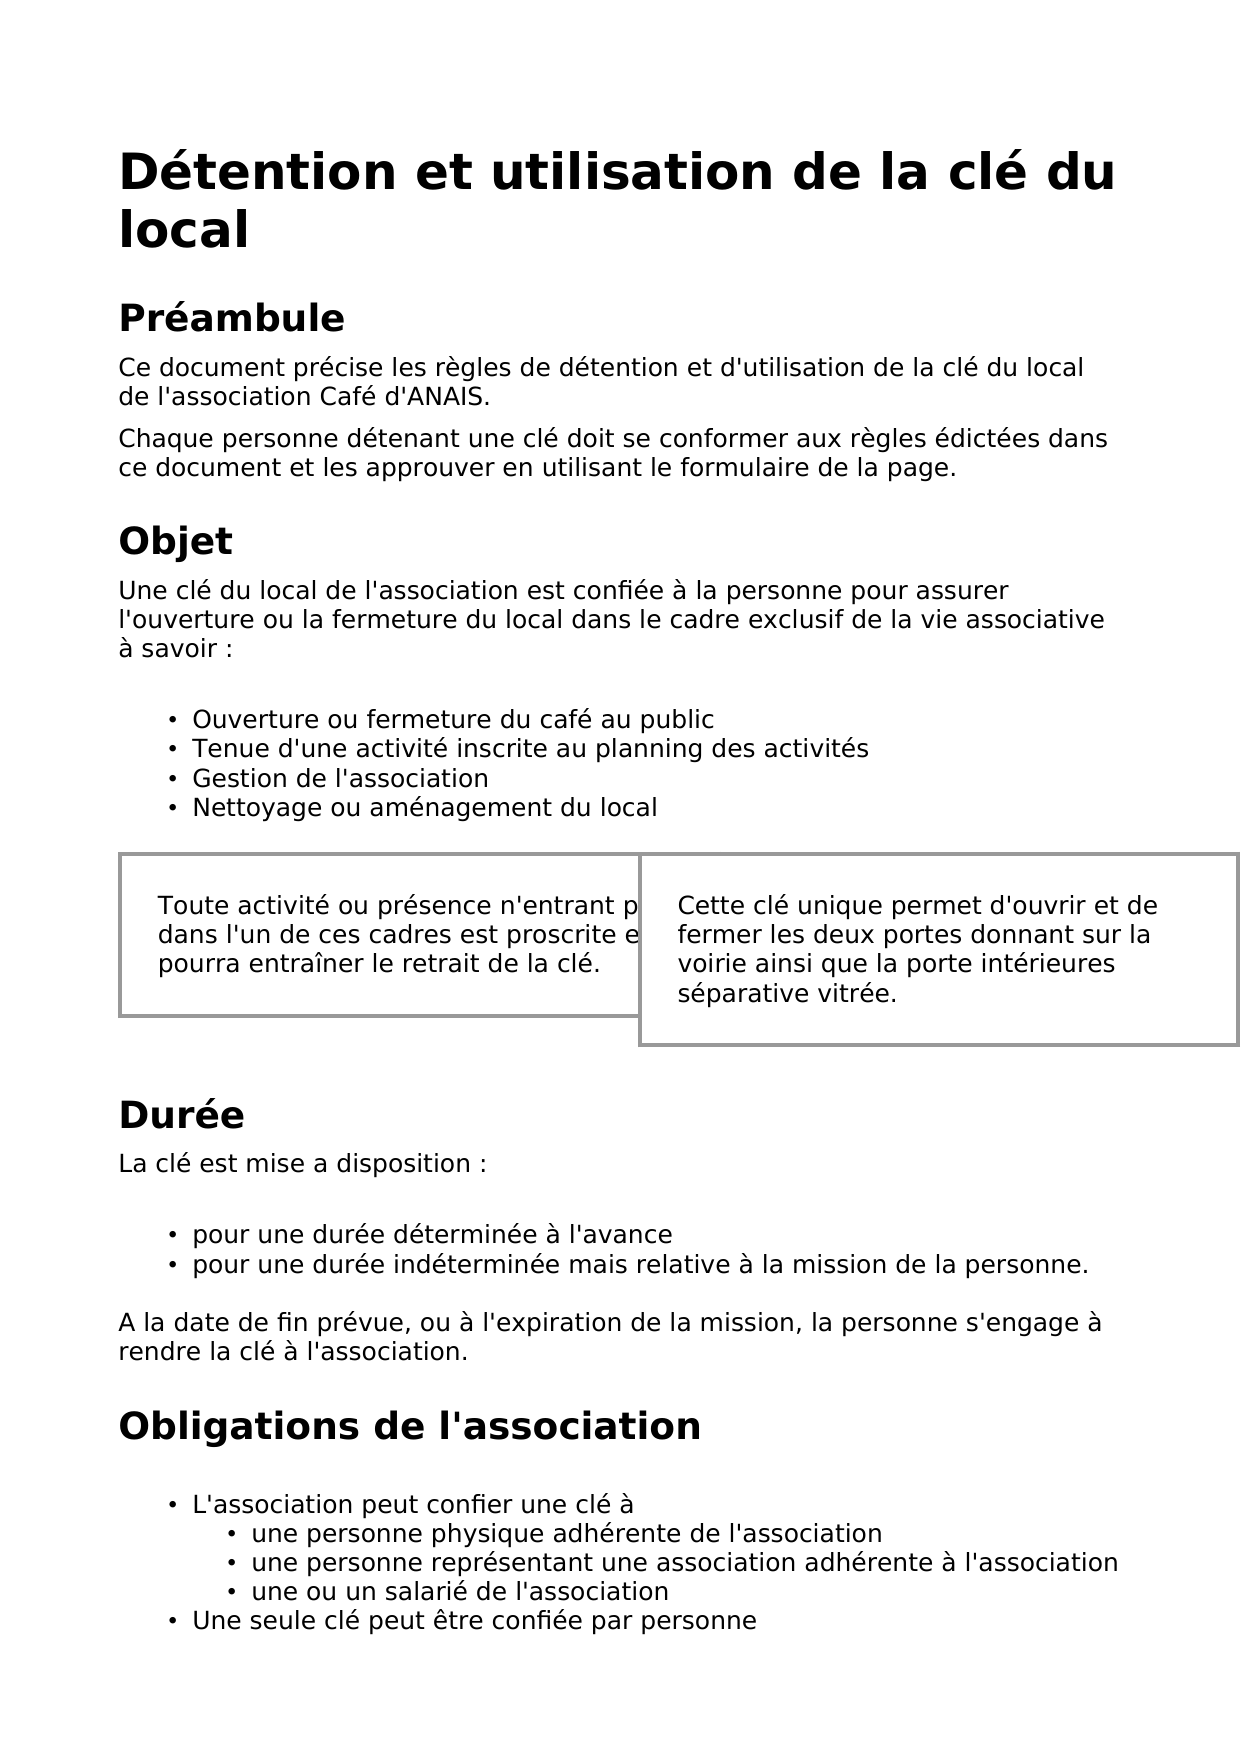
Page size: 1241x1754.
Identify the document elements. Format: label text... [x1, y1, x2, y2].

list Tenue d'une activité inscrite au planning des activités [177, 735, 1122, 764]
subtitle Durée [118, 1093, 1122, 1137]
list Gestion de l'association [177, 764, 1122, 793]
list L'association peut confier une clé à [177, 1490, 1122, 1519]
list Ouverture ou fermeture du café au public [177, 706, 1122, 735]
text A la date de fin prévue, ou à l'expiration de la mission, la personne s'engage à rendre la clé à l'association. [118, 1308, 1122, 1367]
list pour une durée indéterminée mais relative à la mission de la personne. [177, 1250, 1122, 1279]
text Une clé du local de l'association est confiée à la personne pour assurer l'ouverture ou la fermeture du local dans le cadre exclusif de la vie associative à savoir : [118, 576, 1122, 663]
list une personne physique adhérente de l'association [236, 1519, 1122, 1548]
subtitle Préambule [118, 297, 1122, 341]
text Ce document précise les règles de détention et d'utilisation de la clé du local de l'association Café d'ANAIS. [118, 353, 1122, 412]
subtitle Objet [118, 520, 1122, 563]
list une personne représentant une association adhérente à l'association [236, 1548, 1122, 1577]
subtitle Obligations de l'association [118, 1404, 1122, 1448]
table_header Cette clé unique permet d'ouvrir et de fermer les deux portes donnant sur la voirie ainsi que la porte intérieures séparative vitrée. [642, 856, 1227, 1043]
text La clé est mise a disposition : [118, 1149, 1122, 1179]
list Nettoyage ou aménagement du local [177, 793, 1122, 822]
subtitle Détention et utilisation de la clé du local [118, 143, 1122, 259]
list une ou un salarié de l'association [236, 1577, 1122, 1607]
list Une seule clé peut être confiée par personne [177, 1607, 1122, 1636]
text Chaque personne détenant une clé doit se conformer aux règles édictées dans ce document et les approuver en utilisant le formulaire de la page. [118, 424, 1122, 482]
table_header Toute activité ou présence n'entrant pas dans l'un de ces cadres est proscrite et pourra entraîner le retrait de la clé. [122, 856, 638, 1014]
list pour une durée déterminée à l'avance [177, 1221, 1122, 1250]
